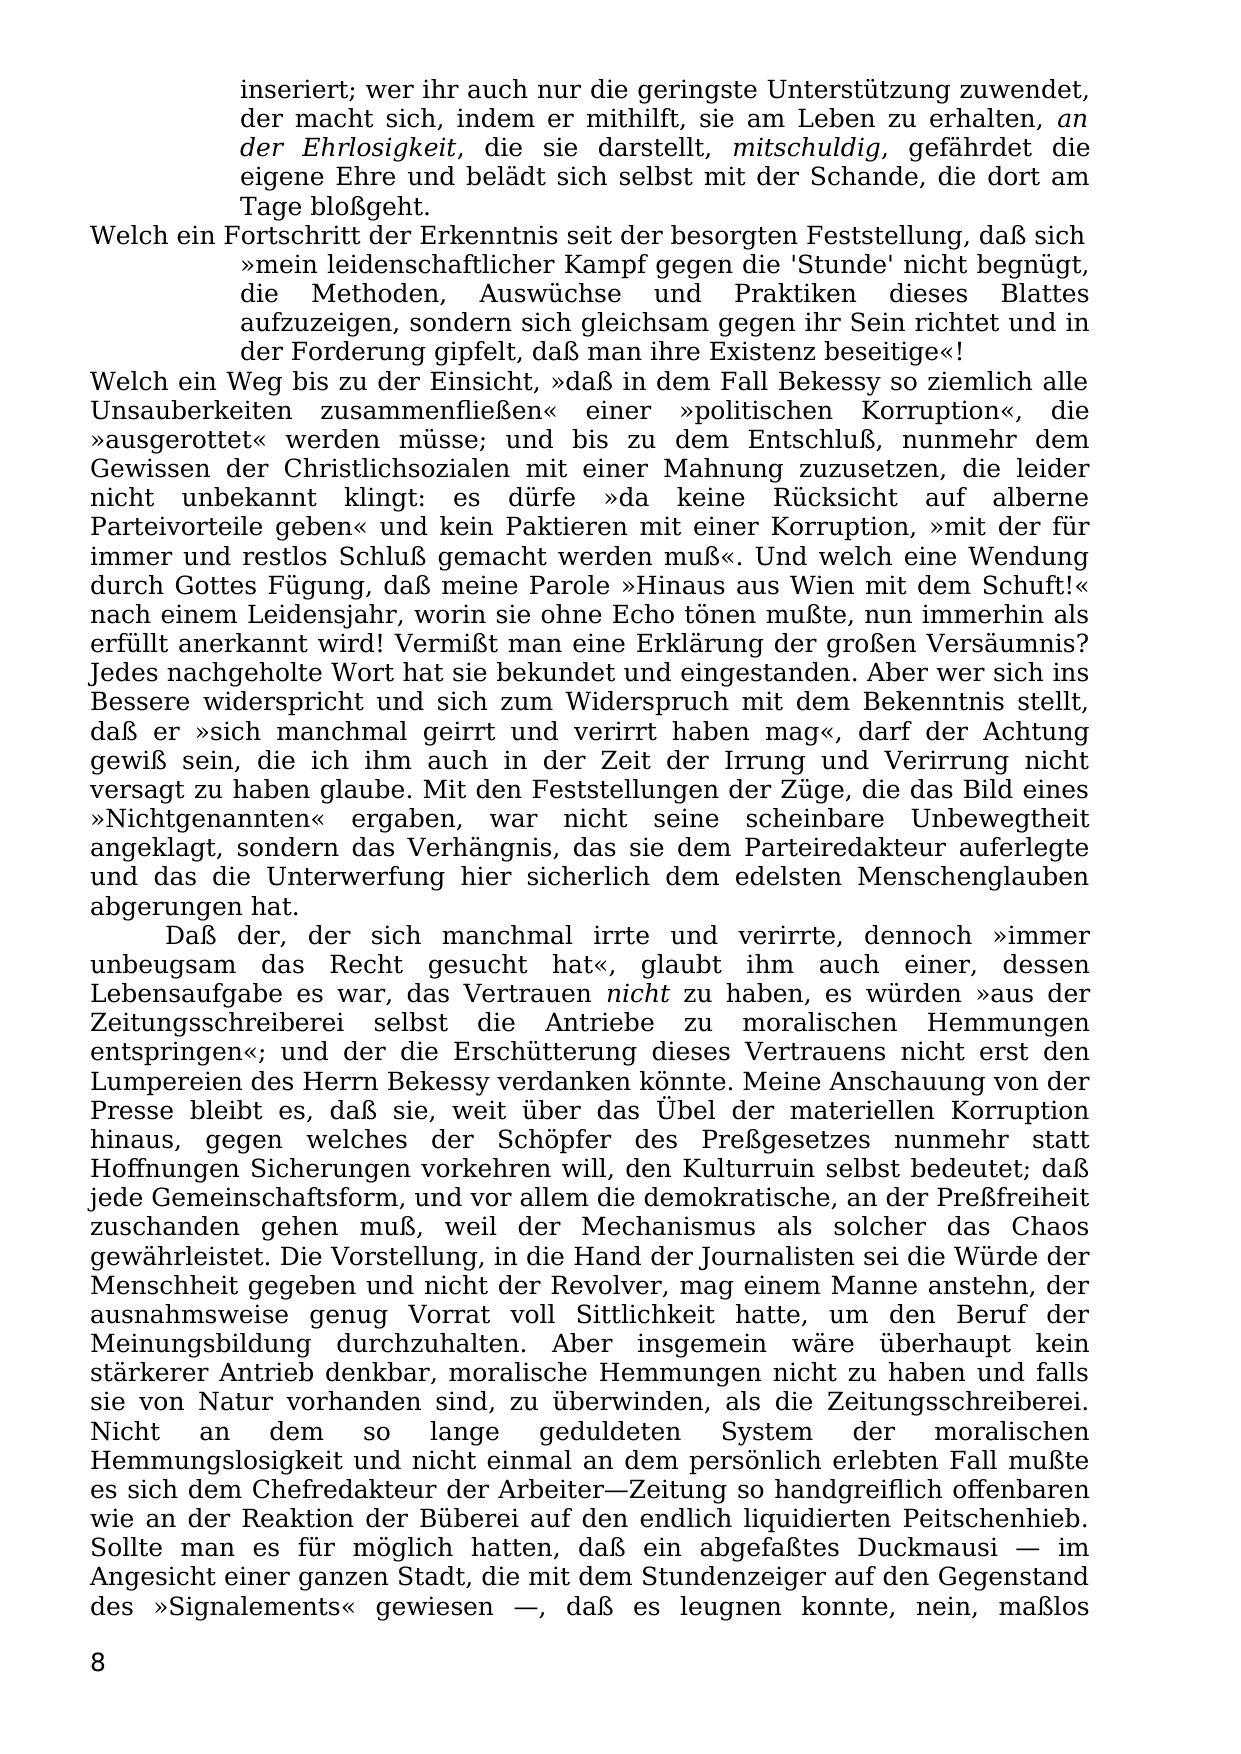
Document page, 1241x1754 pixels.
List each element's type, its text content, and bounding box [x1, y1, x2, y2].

text Welch ein Weg bis zu der Einsicht, »daß in dem Fall Bekessy so ziemlich alle Unsauberkeiten zusammenfließen« einer »politischen Korruption«, die »ausgerottet« werden müsse; und bis zu dem Entschluß, nunmehr dem Gewissen der Christlichsozialen mit einer Mahnung zuzusetzen, die leider nicht unbekannt klingt: es dürfe »da keine Rücksicht auf alberne Parteivorteile geben« und kein Paktieren mit einer Korruption, »mit der für immer und restlos Schluß gemacht werden muß«. Und welch eine Wendung durch Gottes Fügung, daß meine Parole »Hinaus aus Wien mit dem Schuft!« nach einem Leidensjahr, worin sie ohne Echo tönen mußte, nun immerhin als erfüllt anerkannt wird! Vermißt man eine Erklärung der großen Versäumnis? Jedes nachgeholte Wort hat sie bekundet und eingestanden. Aber wer sich ins Bessere widerspricht und sich zum Widerspruch mit dem Bekenntnis stellt, daß er »sich manchmal geirrt und verirrt haben mag«, darf der Achtung gewiß sein, die ich ihm auch in der Zeit der Irrung und Verirrung nicht versagt zu haben glaube. Mit den Feststellungen der Züge, die das Bild eines »Nichtgenannten« ergaben, war nicht seine scheinbare Unbewegtheit angeklagt, sondern das Verhängnis, das sie dem Parteiredakteur auferlegte und das die Unterwerfung hier sicherlich dem edelsten Menschenglauben abgerungen hat. [90, 367, 1091, 921]
text Daß der, der sich manchmal irrte und verirrte, dennoch »immer unbeugsam das Recht gesucht hat«, glaubt ihm auch einer, dessen Lebensaufgabe es war, das Vertrauen nicht zu haben, es würden »aus der Zeitungsschreiberei selbst die Antriebe zu moralischen Hemmungen entspringen«; und der die Erschütterung dieses Vertrauens nicht erst den Lumpereien des Herrn Bekessy verdanken könnte. Meine Anschauung von der Presse bleibt es, daß sie, weit über das Übel der materiellen Korruption hinaus, gegen welches der Schöpfer des Preßgesetzes nunmehr statt Hoffnungen Sicherungen vorkehren will, den Kulturruin selbst bedeutet; daß jede Gemeinschaftsform, und vor allem die demokratische, an der Preßfreiheit zuschanden gehen muß, weil der Mechanismus als solcher das Chaos gewährleistet. Die Vorstellung, in die Hand der Journalisten sei die Würde der Menschheit gegeben und nicht der Revolver, mag einem Manne anstehn, der ausnahmsweise genug Vorrat voll Sittlichkeit hatte, um den Beruf der Meinungsbildung durchzuhalten. Aber insgemein wäre überhaupt kein stärkerer Antrieb denkbar, moralische Hemmungen nicht zu haben und falls sie von Natur vorhanden sind, zu überwinden, als die Zeitungsschreiberei. Nicht an dem so lange geduldeten System der moralischen Hemmungslosigkeit und nicht einmal an dem persönlich erlebten Fall mußte es sich dem Chefredakteur der Arbeiter—Zeitung so handgreiflich offenbaren wie an der Reaktion der Büberei auf den endlich liquidierten Peitschenhieb. Sollte man es für möglich hatten, daß ein abgefaßtes Duckmausi — im Angesicht einer ganzen Stadt, die mit dem Stundenzeiger auf den Gegenstand des »Signalements« gewiesen —, daß es leugnen konnte, nein, maßlos [90, 921, 1091, 1621]
text inseriert; wer ihr auch nur die geringste Unterstützung zuwendet, der macht sich, indem er mithilft, sie am Leben zu erhalten, an der Ehrlosigkeit, die sie darstellt, mitschuldig, gefährdet die eigene Ehre und belädt sich selbst mit der Schande, die dort am Tage bloßgeht. [240, 75, 1091, 221]
text »mein leidenschaftlicher Kampf gegen die 'Stunde' nicht begnügt, die Methoden, Auswüchse und Praktiken dieses Blattes aufzuzeigen, sondern sich gleichsam gegen ihr Sein richtet und in der Forderung gipfelt, daß man ihre Existenz beseitige«! [240, 250, 1091, 367]
text Welch ein Fortschritt der Erkenntnis seit der besorgten Feststellung, daß sich [90, 221, 1091, 250]
